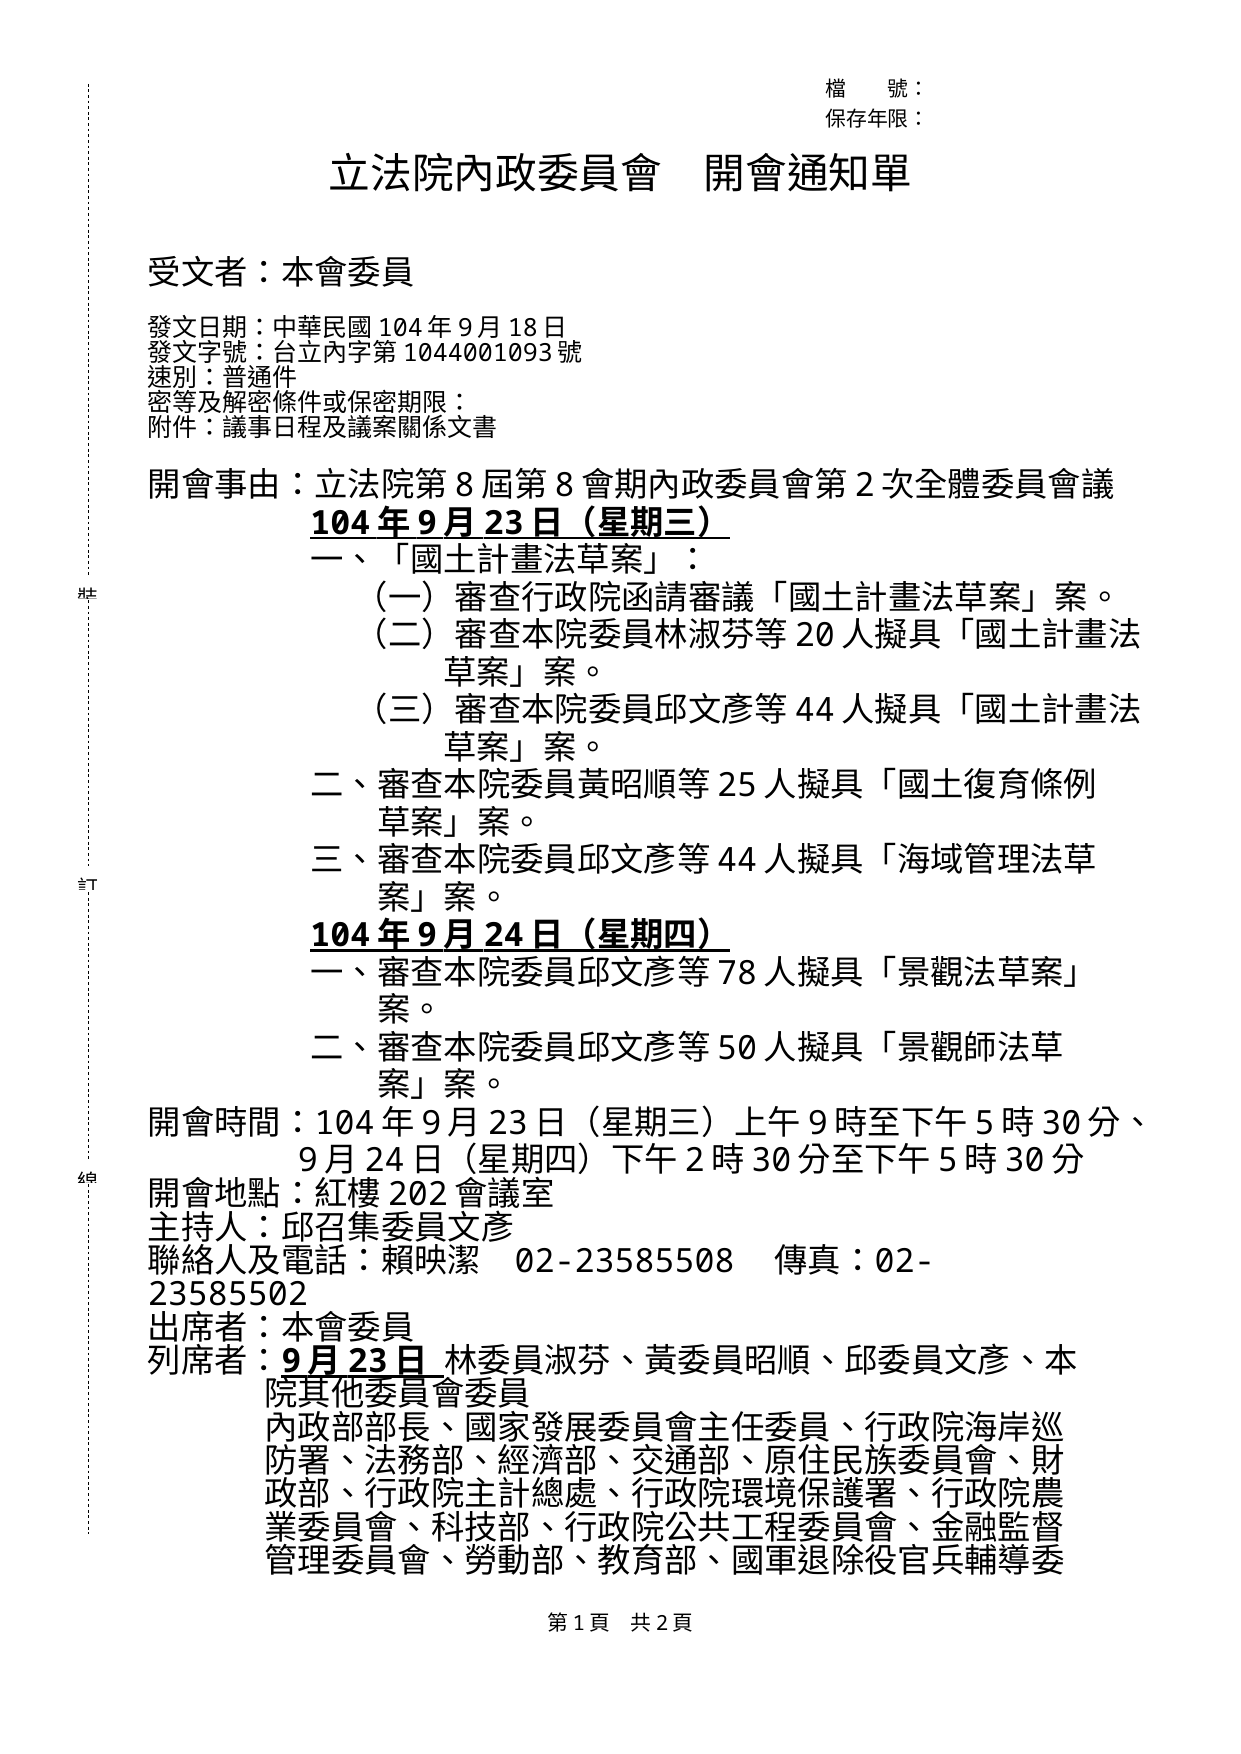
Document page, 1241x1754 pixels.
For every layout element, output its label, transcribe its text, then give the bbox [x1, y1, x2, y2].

text 開會地點：紅樓202會議室 [148, 1179, 1092, 1212]
text 104年9月23日（星期三） [298, 504, 1122, 542]
text 104年9月24日（星期四） [310, 917, 1122, 954]
title 立法院內政委員會 開會通知單 [148, 158, 1092, 233]
text 聯絡人及電話：賴映潔 02-23585508 傳真：02-23585502 [148, 1246, 1092, 1312]
text 發文日期：中華民國104年9月18日 [148, 317, 1092, 342]
text （一）審查行政院函請審議「國土計畫法草案」案。 [354, 579, 1152, 617]
text 速別：普通件 [148, 367, 1092, 392]
text 主持人：邱召集委員文彥 [148, 1212, 1092, 1246]
text 一、審查本院委員邱文彥等78人擬具「景觀法草案」案。 [310, 954, 1122, 1029]
text （二）審查本院委員林淑芬等20人擬具「國土計畫法草案」案。 [354, 617, 1152, 692]
text 三、審查本院委員邱文彥等44人擬具「海域管理法草案」案。 [310, 842, 1122, 917]
text 檔 號： [825, 72, 1070, 102]
text 出席者：本會委員 [148, 1312, 1092, 1346]
text 密等及解密條件或保密期限： [148, 392, 1092, 417]
text 開會事由：立法院第8屆第8會期內政委員會第2次全體委員會議 [148, 467, 1122, 504]
text 受文者：本會委員 [148, 254, 1092, 292]
text 列席者：9月23日 林委員淑芬、黃委員昭順、邱委員文彥、本院其他委員會委員 內政部部長、國家發展委員會主任委員、行政院海岸巡防署、法務部、經濟部、交通部、原住民族委員會、財政部、行政院主計總處、行政院環境保護署、行政院農業委員會、科技部、行政院公共工程委員會、金融監督管理委員會、勞動部、教育部、國軍退除役官兵輔導委 [148, 1346, 1092, 1579]
text 保存年限： [825, 102, 1070, 132]
title [810, 64, 1085, 151]
text 一、「國土計畫法草案」： [298, 542, 1122, 579]
text 附件：議事日程及議案關係文書 [148, 417, 1092, 442]
text 發文字號：台立內字第1044001093號 [148, 342, 1092, 367]
text 二、審查本院委員邱文彥等50人擬具「景觀師法草案」案。 [310, 1029, 1122, 1104]
text （三）審查本院委員邱文彥等44人擬具「國土計畫法草案」案。 [354, 692, 1152, 767]
text 二、審查本院委員黃昭順等25人擬具「國土復育條例草案」案。 [310, 767, 1122, 842]
text 開會時間：104年9月23日（星期三）上午9時至下午5時30分、9月24日（星期四）下午2時30分至下午5時30分 [148, 1104, 1122, 1179]
